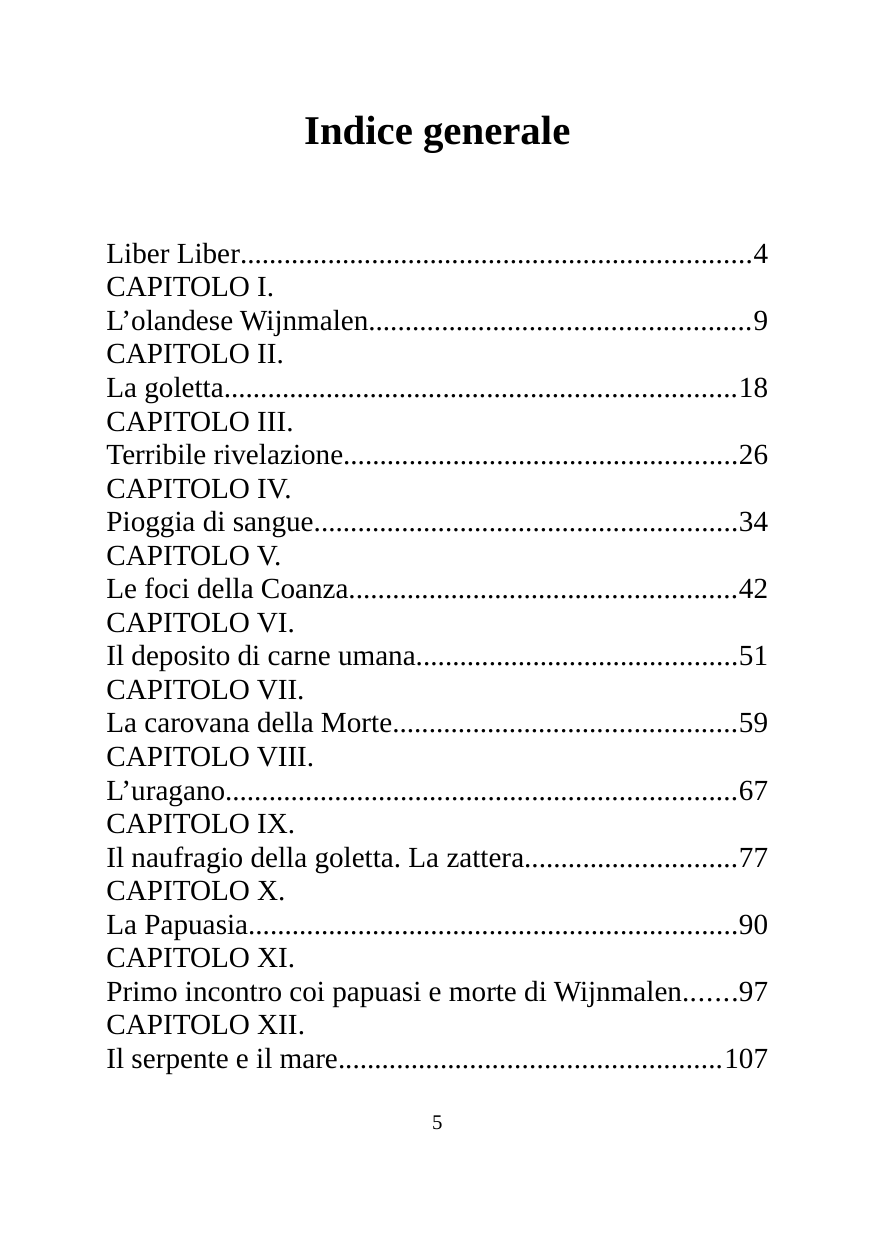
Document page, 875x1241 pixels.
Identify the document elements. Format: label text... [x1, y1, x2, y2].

text CAPITOLO VI. Il deposito di carne umana. 51 [106, 605, 768, 672]
text CAPITOLO VIII. L’uragano. 67 [106, 739, 768, 806]
text CAPITOLO VII. La carovana della Morte 59 [106, 672, 768, 739]
text Liber Liber 4 [106, 236, 768, 269]
text CAPITOLO III. Terribile rivelazione. 26 [106, 404, 768, 471]
text CAPITOLO I. L’olandese Wijnmalen. 9 [106, 269, 768, 337]
text CAPITOLO V. Le foci della Coanza. 42 [106, 538, 768, 605]
text CAPITOLO X. La Papuasia. 90 [106, 873, 768, 940]
subtitle Indice generale [106, 106, 768, 153]
text CAPITOLO IV. Pioggia di sangue. 34 [106, 471, 768, 538]
text CAPITOLO II. La goletta. 18 [106, 337, 768, 404]
text CAPITOLO XI. Primo incontro coi papuasi e morte di Wijnmalen. 97 [106, 940, 768, 1007]
text CAPITOLO IX. Il naufragio della goletta. La zattera. 77 [106, 806, 768, 873]
text CAPITOLO XII. Il serpente e il mare. 107 [106, 1007, 768, 1074]
